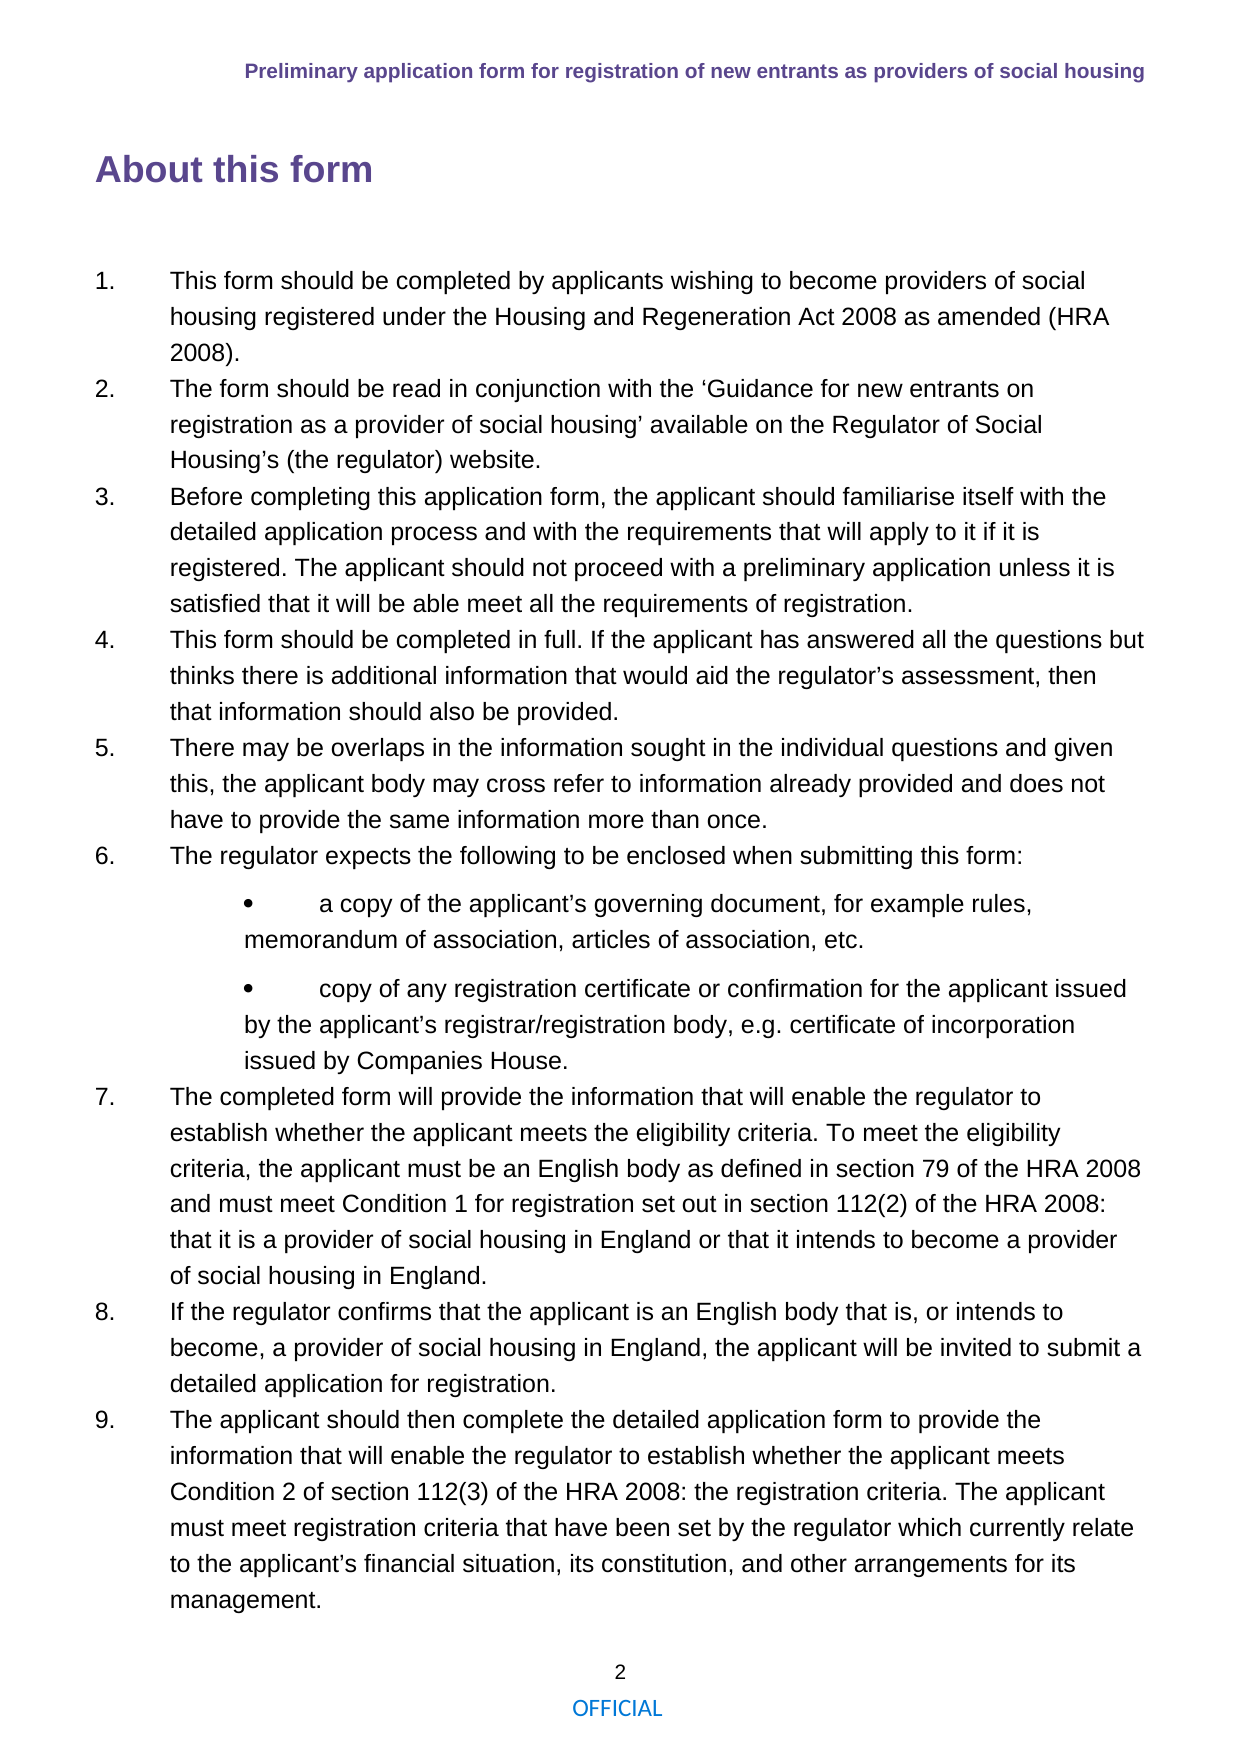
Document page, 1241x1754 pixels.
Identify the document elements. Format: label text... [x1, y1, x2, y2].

subtitle About this form [94, 148, 1146, 191]
list The regulator expects the following to be enclosed when submitting this form: [94, 841, 1146, 869]
list a copy of the applicant’s governing document, for example rules, memorandum of association, articles of association, etc. [244, 889, 1146, 954]
list Before completing this application form, the applicant should familiarise itself with the detailed application process and with the requirements that will apply to it if it is registered. The applicant should not proceed with a preliminary application unless it is satisfied that it will be able meet all the requirements of registration. [94, 481, 1146, 618]
list copy of any registration certificate or confirmation for the applicant issued by the applicant’s registrar/registration body, e.g. certificate of incorporation issued by Companies House. [244, 974, 1146, 1074]
list This form should be completed by applicants wishing to become providers of social housing registered under the Housing and Regeneration Act 2008 as amended (HRA 2008). [94, 266, 1146, 366]
list The applicant should then complete the detailed application form to provide the information that will enable the regulator to establish whether the applicant meets Condition 2 of section 112(3) of the HRA 2008: the registration criteria. The applicant must meet registration criteria that have been set by the regulator which currently relate to the applicant’s financial situation, its constitution, and other arrangements for its management. [94, 1405, 1146, 1613]
list The completed form will provide the information that will enable the regulator to establish whether the applicant meets the eligibility criteria. To meet the eligibility criteria, the applicant must be an English body as defined in section 79 of the HRA 2008 and must meet Condition 1 for registration set out in section 112(2) of the HRA 2008: that it is a provider of social housing in England or that it intends to become a provider of social housing in England. [94, 1082, 1146, 1290]
list This form should be completed in full. If the applicant has answered all the questions but thinks there is additional information that would aid the regulator’s assessment, then that information should also be provided. [94, 625, 1146, 726]
list If the regulator confirms that the applicant is an English body that is, or intends to become, a provider of social housing in England, the applicant will be invited to submit a detailed application for registration. [94, 1297, 1146, 1398]
list There may be overlaps in the information sought in the individual questions and given this, the applicant body may cross refer to information already provided and does not have to provide the same information more than once. [94, 733, 1146, 834]
list The form should be read in conjunction with the ‘Guidance for new entrants on registration as a provider of social housing’ available on the Regulator of Social Housing’s (the regulator) website. [94, 374, 1146, 474]
